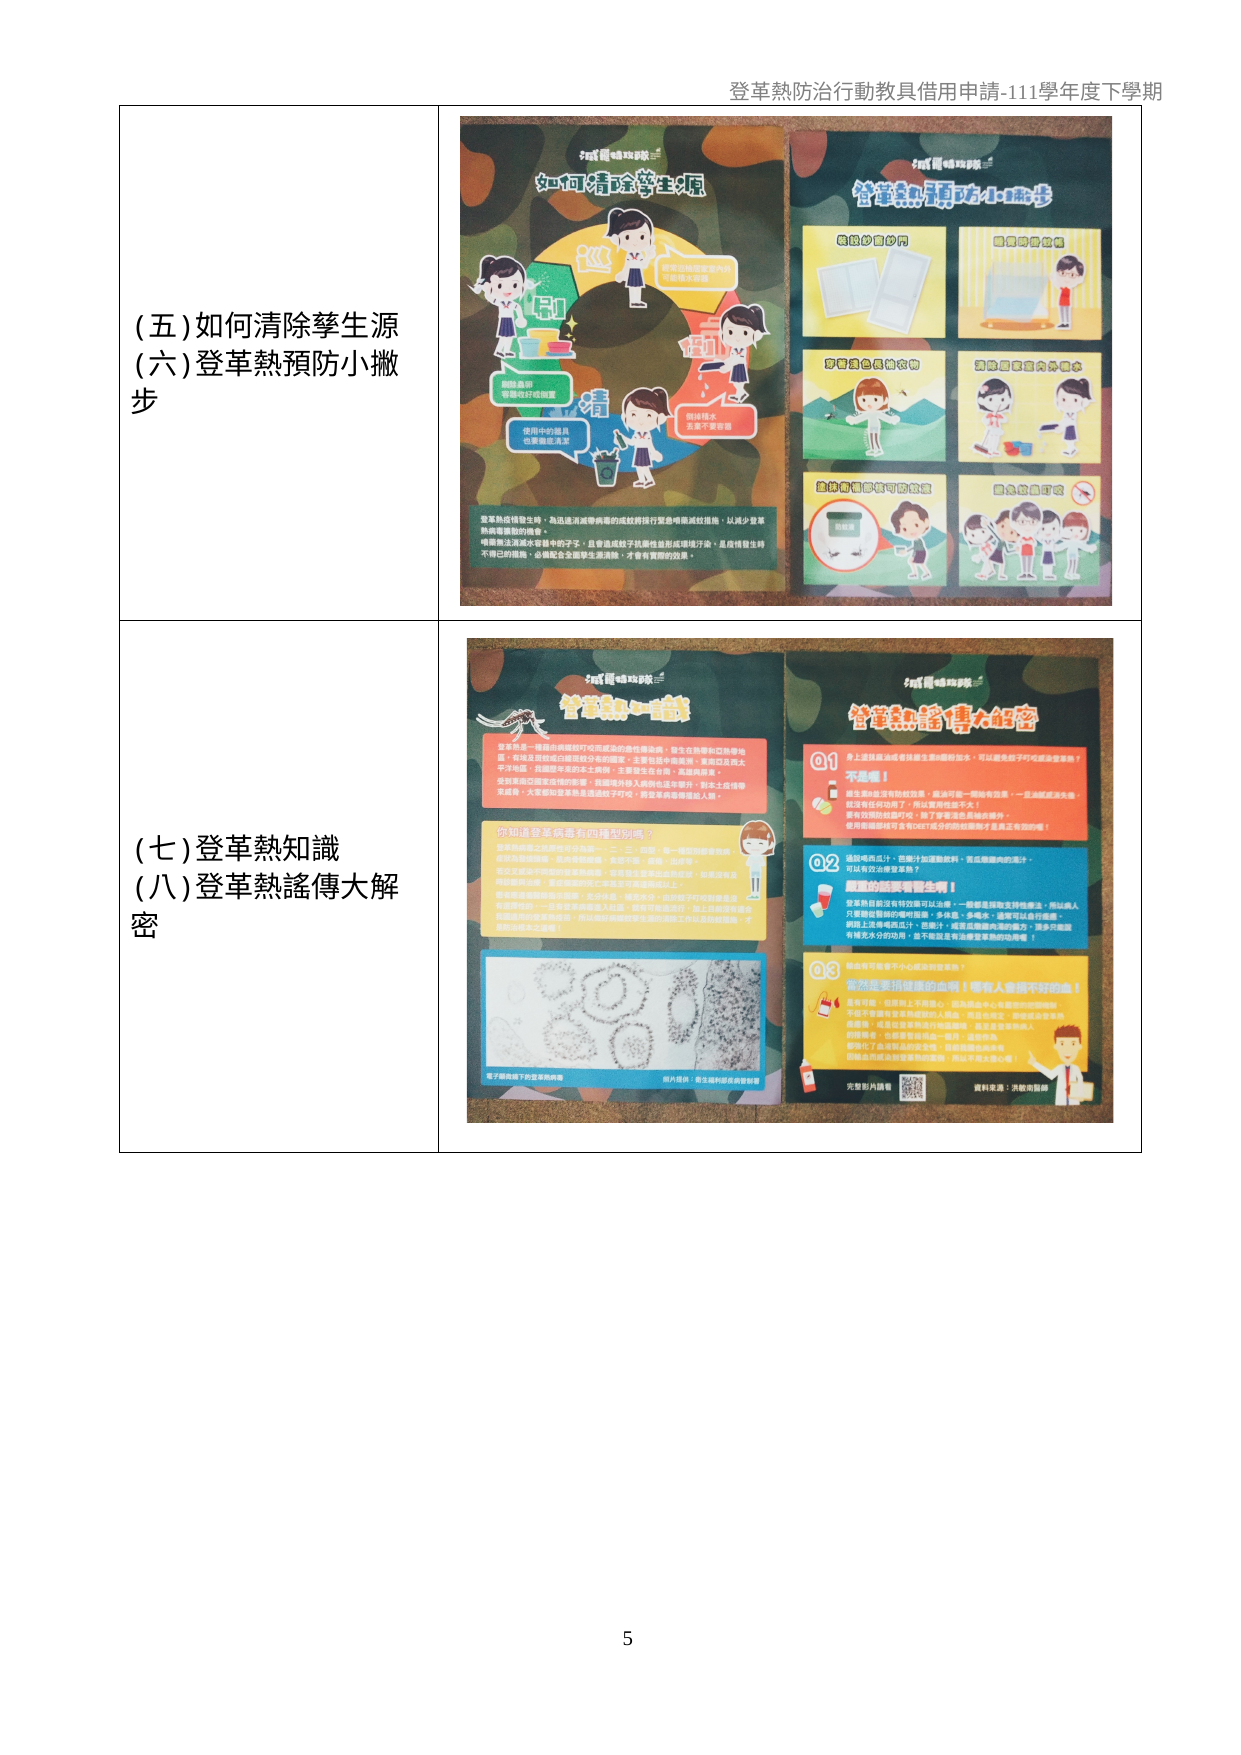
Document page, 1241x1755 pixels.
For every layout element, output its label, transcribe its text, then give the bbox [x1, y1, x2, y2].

table_cell [439, 621, 1141, 1152]
table_cell (七)登革熱知識 (八)登革熱謠傳大解密 [120, 621, 438, 1152]
table_cell [439, 106, 1141, 620]
table_cell (五)如何清除孳生源 (六)登革熱預防小撇步 [120, 106, 438, 620]
